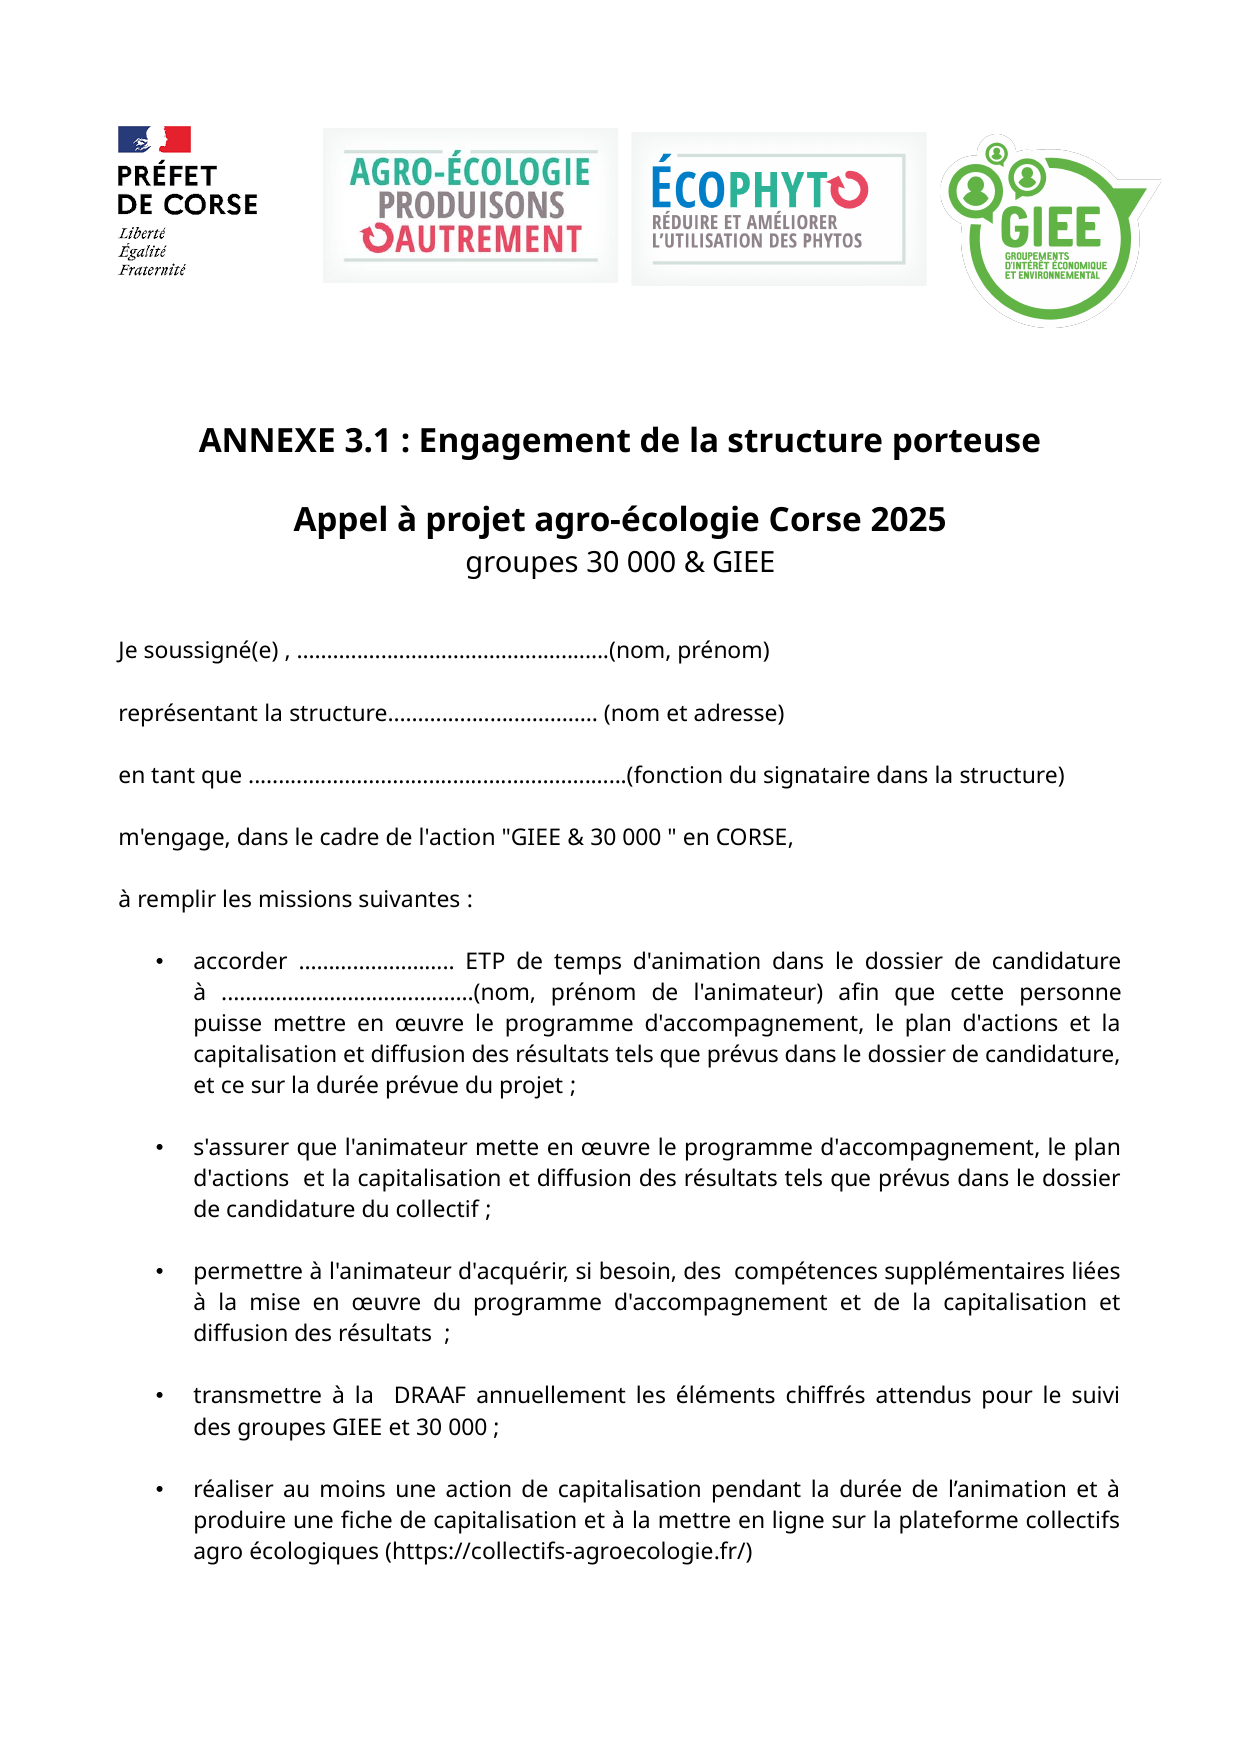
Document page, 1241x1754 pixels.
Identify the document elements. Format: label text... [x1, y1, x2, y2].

text en tant que ...............................................................(fonction du signataire dans la structure) [118, 758, 1122, 789]
picture [322, 128, 619, 283]
text Appel à projet agro-écologie Corse 2025 [118, 496, 1122, 542]
list accorder …………………….. ETP de temps d'animation dans le dossier de candidature à ......………...........................(nom, prénom de l'animateur) afin que cette personne puisse mettre en œuvre le programme d'accompagnement, le plan d'actions et la capitalisation et diffusion des résultats tels que prévus dans le dossier de candidature, et ce sur la durée prévue du projet ; [156, 945, 1122, 1100]
text représentant la structure................................... (nom et adresse) [118, 696, 1122, 727]
list transmettre à la DRAAF annuellement les éléments chiffrés attendus pour le suivi des groupes GIEE et 30 000 ; [156, 1379, 1122, 1441]
list permettre à l'animateur d'acquérir, si besoin, des compétences supplémentaires liées à la mise en œuvre du programme d'accompagnement et de la capitalisation et diffusion des résultats ; [156, 1255, 1122, 1348]
picture [631, 132, 927, 286]
picture [91, 99, 312, 304]
text ANNEXE 3.1 : Engagement de la structure porteuse [118, 416, 1122, 462]
text à remplir les missions suivantes : [118, 883, 1122, 914]
picture [940, 134, 1162, 328]
list s'assurer que l'animateur mette en œuvre le programme d'accompagnement, le plan d'actions et la capitalisation et diffusion des résultats tels que prévus dans le dossier de candidature du collectif ; [156, 1131, 1122, 1224]
text groupes 30 000 & GIEE [118, 542, 1122, 581]
text Je soussigné(e) , ....................................................(nom, prénom) [118, 634, 1122, 665]
text m'engage, dans le cadre de l'action "GIEE & 30 000 " en CORSE, [118, 821, 1122, 852]
list réaliser au moins une action de capitalisation pendant la durée de l’animation et à produire une fiche de capitalisation et à la mettre en ligne sur la plateforme collectifs agro écologiques (https://collectifs-agroecologie.fr/) [156, 1472, 1122, 1566]
